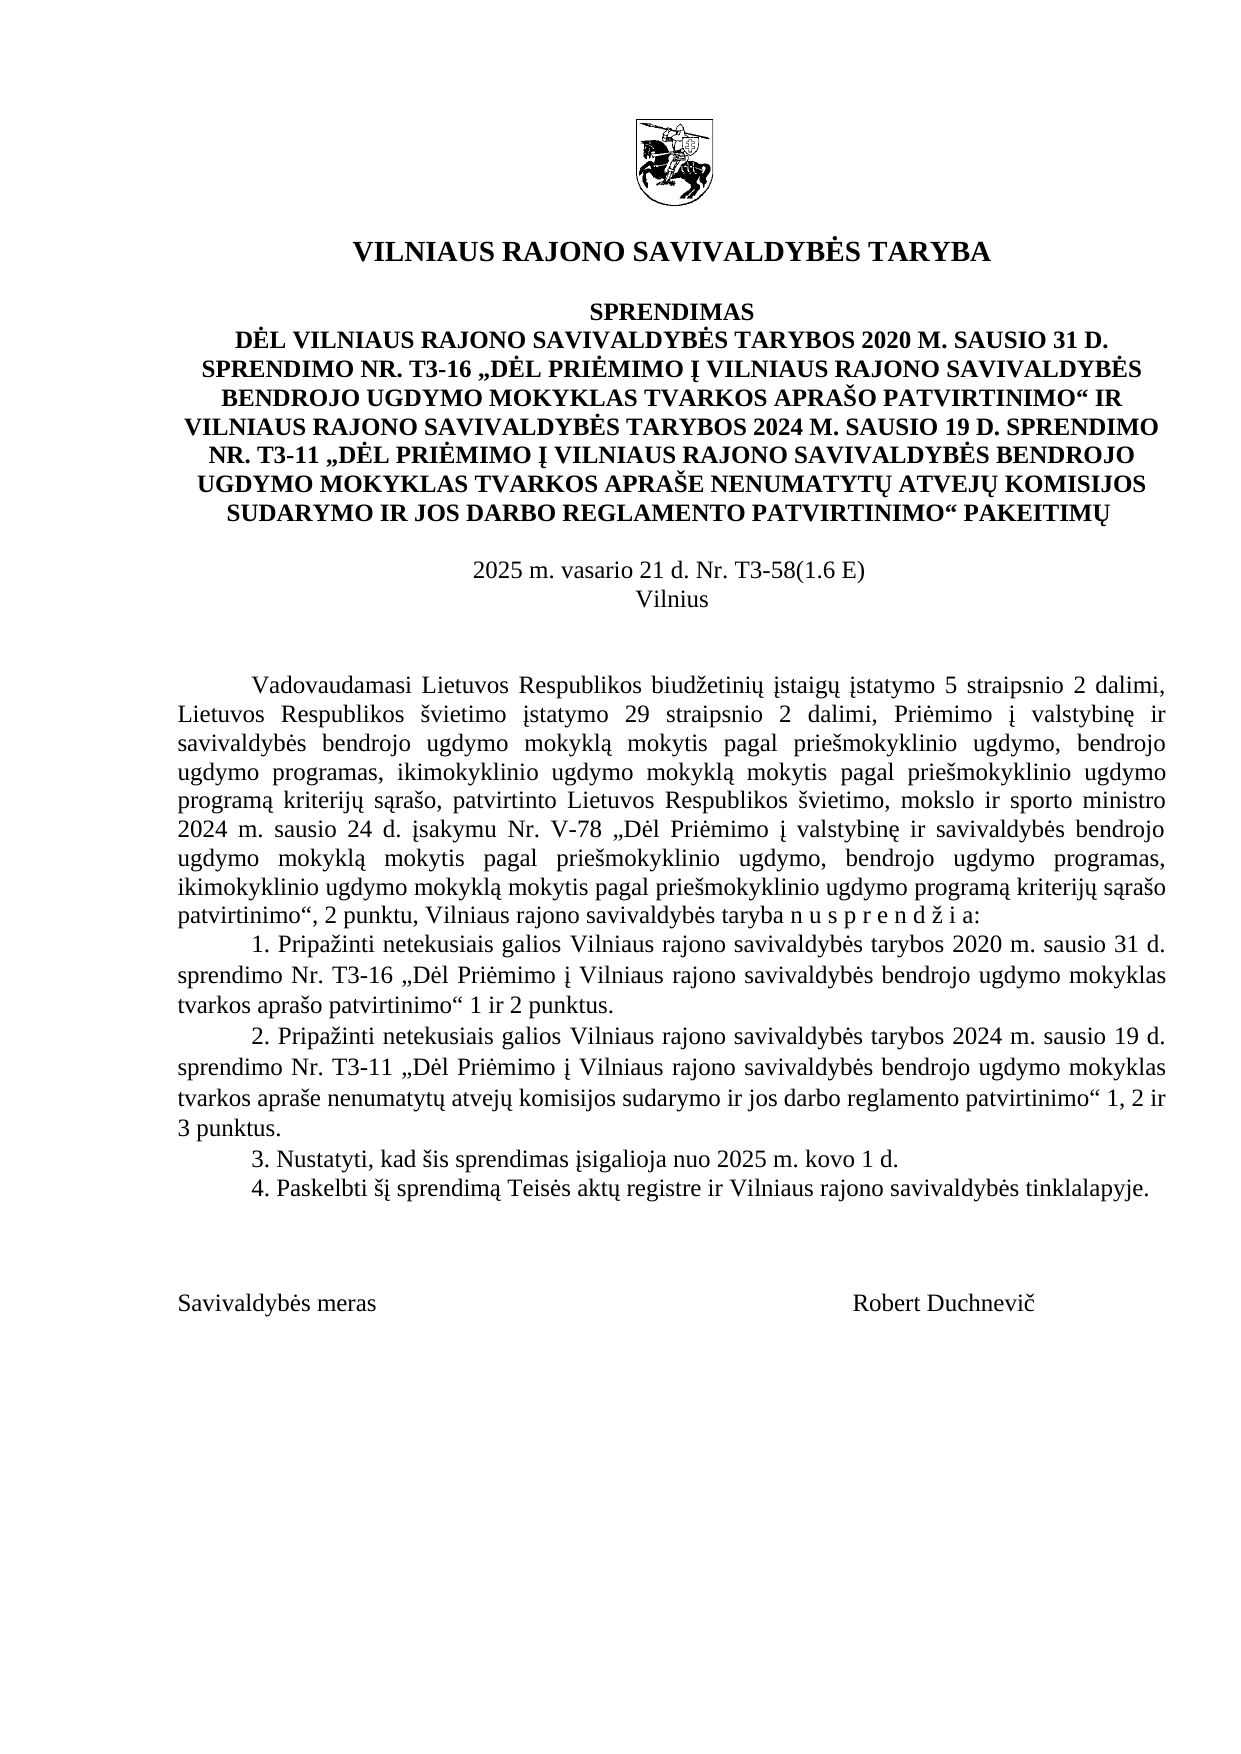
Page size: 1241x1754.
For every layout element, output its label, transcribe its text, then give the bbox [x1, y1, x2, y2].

text 1. Pripažinti netekusiais galios Vilniaus rajono savivaldybės tarybos 2020 m. sausio 31 d. sprendimo Nr. T3-16 „Dėl Priėmimo į Vilniaus rajono savivaldybės bendrojo ugdymo mokyklas tvarkos aprašo patvirtinimo“ 1 ir 2 punktus. [177, 929, 1167, 1019]
text SPRENDIMAS [177, 297, 1167, 325]
text 2025 m. vasario 21 d. Nr. T3-58(1.6 E) [177, 555, 1167, 584]
text 4. Paskelbti šį sprendimą Teisės aktų registre ir Vilniaus rajono savivaldybės tinklalapyje. [177, 1173, 1167, 1202]
text 2. Pripažinti netekusiais galios Vilniaus rajono savivaldybės tarybos 2024 m. sausio 19 d. sprendimo Nr. T3-11 „Dėl Priėmimo į Vilniaus rajono savivaldybės bendrojo ugdymo mokyklas tvarkos apraše nenumatytų atvejų komisijos sudarymo ir jos darbo reglamento patvirtinimo“ 1, 2 ir 3 punktus. [177, 1021, 1167, 1142]
text Savivaldybės meras Robert Duchnevič [177, 1288, 1167, 1317]
text DĖL VILNIAUS RAJONO SAVIVALDYBĖS TARYBOS 2020 M. SAUSIO 31 D. SPRENDIMO NR. T3-16 „DĖL PRIĖMIMO Į VILNIAUS RAJONO SAVIVALDYBĖS BENDROJO UGDYMO MOKYKLAS TVARKOS APRAŠO PATVIRTINIMO“ IR VILNIAUS RAJONO SAVIVALDYBĖS TARYBOS 2024 M. SAUSIO 19 D. SPRENDIMO NR. T3-11 „DĖL PRIĖMIMO Į VILNIAUS RAJONO SAVIVALDYBĖS BENDROJO UGDYMO MOKYKLAS TVARKOS APRAŠE NENUMATYTŲ ATVEJŲ KOMISIJOS SUDARYMO IR JOS DARBO REGLAMENTO PATVIRTINIMO“ PAKEITIMŲ [177, 325, 1167, 527]
text VILNIAUS RAJONO SAVIVALDYBĖS TARYBA [177, 234, 1167, 268]
text Vilnius [177, 584, 1167, 613]
text Vadovaudamasi Lietuvos Respublikos biudžetinių įstaigų įstatymo 5 straipsnio 2 dalimi, Lietuvos Respublikos švietimo įstatymo 29 straipsnio 2 dalimi, Priėmimo į valstybinę ir savivaldybės bendrojo ugdymo mokyklą mokytis pagal priešmokyklinio ugdymo, bendrojo ugdymo programas, ikimokyklinio ugdymo mokyklą mokytis pagal priešmokyklinio ugdymo programą kriterijų sąrašo, patvirtinto Lietuvos Respublikos švietimo, mokslo ir sporto ministro 2024 m. sausio 24 d. įsakymu Nr. V-78 „Dėl Priėmimo į valstybinę ir savivaldybės bendrojo ugdymo mokyklą mokytis pagal priešmokyklinio ugdymo, bendrojo ugdymo programas, ikimokyklinio ugdymo mokyklą mokytis pagal priešmokyklinio ugdymo programą kriterijų sąrašo patvirtinimo“, 2 punktu, Vilniaus rajono savivaldybės taryba n u s p r e n d ž i a: [177, 670, 1167, 929]
text 3. Nustatyti, kad šis sprendimas įsigalioja nuo 2025 m. kovo 1 d. [177, 1144, 1167, 1173]
